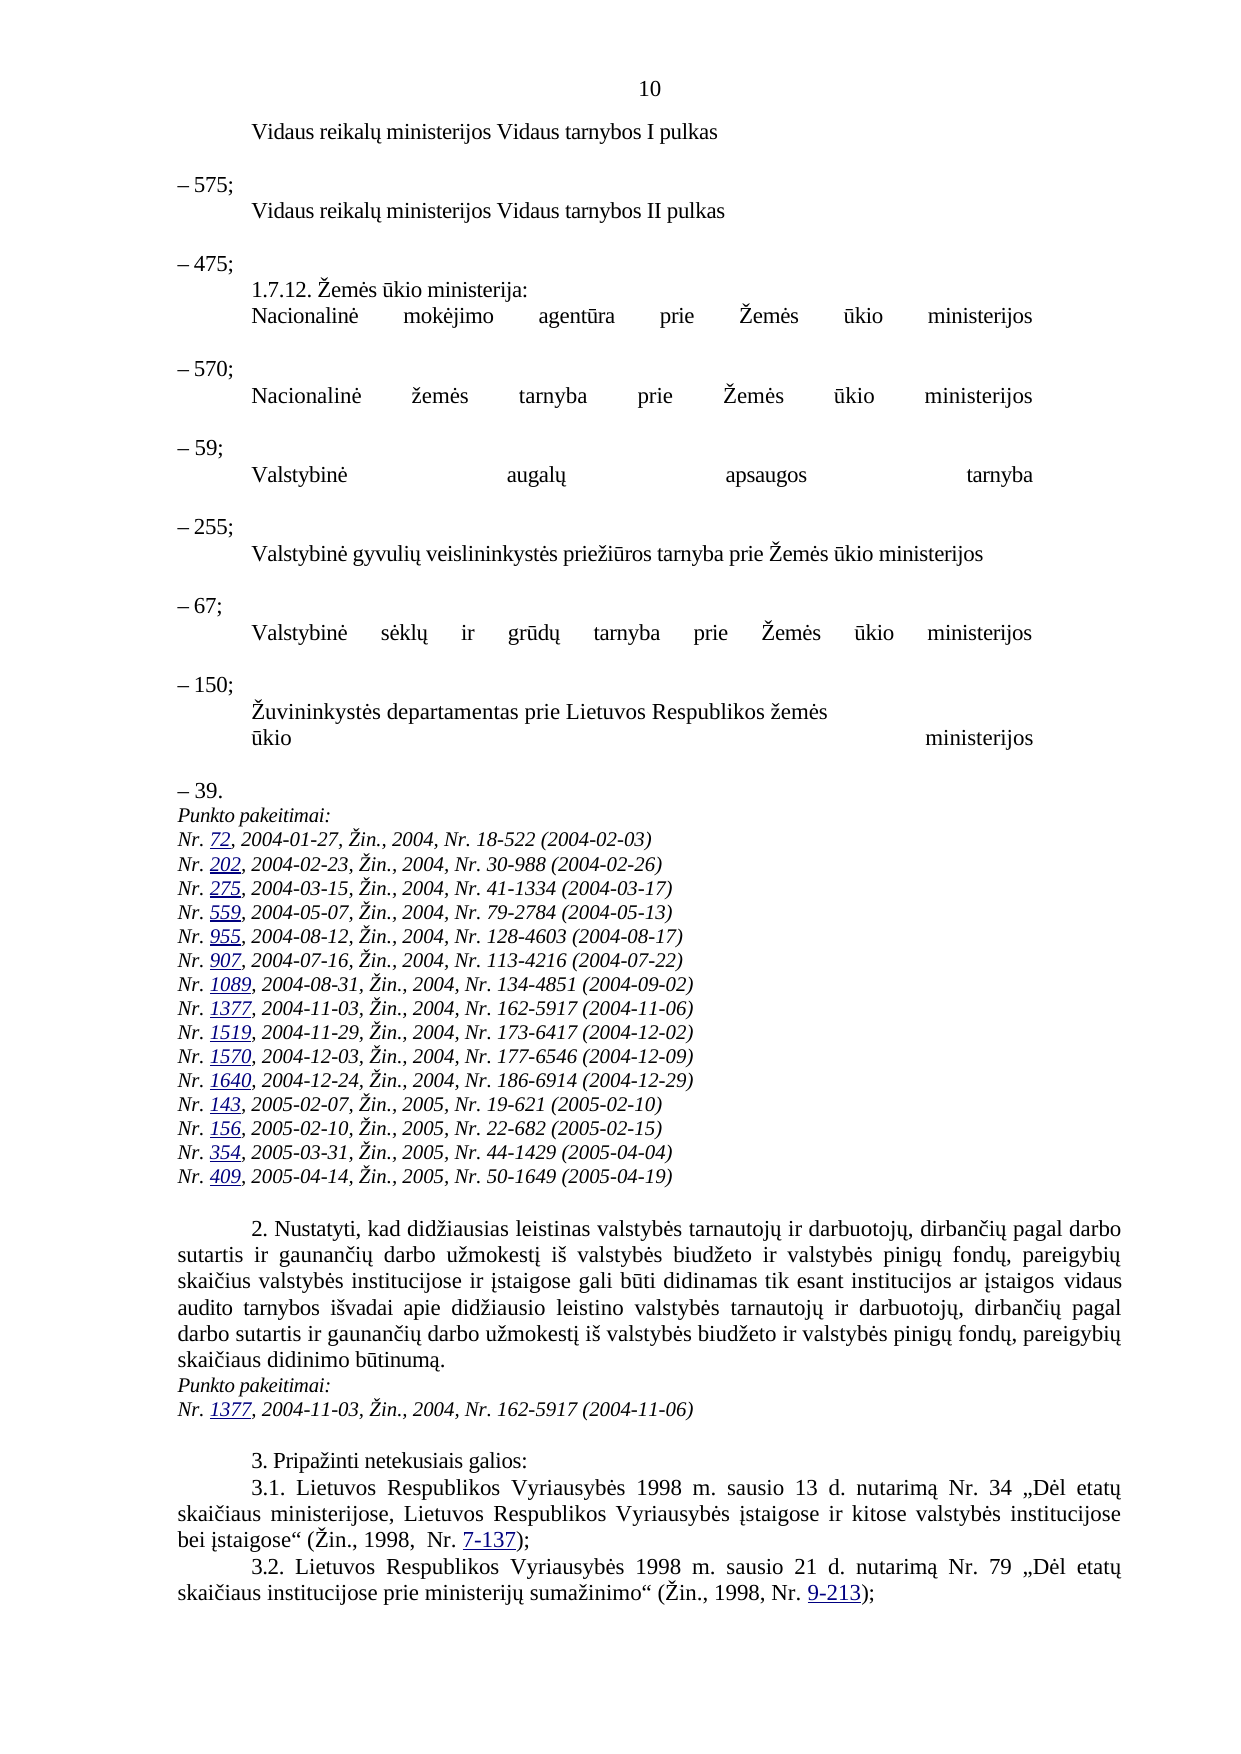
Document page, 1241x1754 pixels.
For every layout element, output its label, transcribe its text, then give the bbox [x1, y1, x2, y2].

text 2. Nustatyti, kad didžiausias leistinas valstybės tarnautojų ir darbuotojų, dirbančių pagal darbo sutartis ir gaunančių darbo užmokestį iš valstybės biudžeto ir valstybės pinigų fondų, pareigybių skaičius valstybės institucijose ir įstaigose gali būti didinamas tik esant institucijos ar įstaigos vidaus audito tarnybos išvadai apie didžiausio leistino valstybės tarnautojų ir darbuotojų, dirbančių pagal darbo sutartis ir gaunančių darbo užmokestį iš valstybės biudžeto ir valstybės pinigų fondų, pareigybių skaičiaus didinimo būtinumą. [177, 1215, 1122, 1373]
text ūkio ministerijos – 39. [177, 724, 1033, 803]
text Nr. 354, 2005-03-31, Žin., 2005, Nr. 44-1429 (2005-04-04) [177, 1140, 1122, 1164]
text Nr. 907, 2004-07-16, Žin., 2004, Nr. 113-4216 (2004-07-22) [177, 948, 1122, 972]
text Nr. 1640, 2004-12-24, Žin., 2004, Nr. 186-6914 (2004-12-29) [177, 1068, 1122, 1092]
text Nr. 275, 2004-03-15, Žin., 2004, Nr. 41-1334 (2004-03-17) [177, 876, 1122, 899]
text Nr. 1570, 2004-12-03, Žin., 2004, Nr. 177-6546 (2004-12-09) [177, 1044, 1122, 1068]
text Nacionalinė mokėjimo agentūra prie Žemės ūkio ministerijos – 570; [177, 303, 1033, 382]
text Nr. 202, 2004-02-23, Žin., 2004, Nr. 30-988 (2004-02-26) [177, 851, 1122, 876]
text Nr. 955, 2004-08-12, Žin., 2004, Nr. 128-4603 (2004-08-17) [177, 924, 1122, 948]
text Nr. 1377, 2004-11-03, Žin., 2004, Nr. 162-5917 (2004-11-06) [177, 1397, 1122, 1421]
text 3. Pripažinti netekusiais galios: [177, 1447, 1122, 1474]
text Nr. 409, 2005-04-14, Žin., 2005, Nr. 50-1649 (2005-04-19) [177, 1164, 1122, 1188]
text 3.2. Lietuvos Respublikos Vyriausybės 1998 m. sausio 21 d. nutarimą Nr. 79 „Dėl etatų skaičiaus institucijose prie ministerijų sumažinimo“ (Žin., 1998, Nr. 9-213); [177, 1553, 1122, 1605]
text Nr. 559, 2004-05-07, Žin., 2004, Nr. 79-2784 (2004-05-13) [177, 899, 1122, 924]
text Nacionalinė žemės tarnyba prie Žemės ūkio ministerijos – 59; [177, 382, 1033, 461]
text Žuvininkystės departamentas prie Lietuvos Respublikos žemės [177, 698, 1033, 724]
text Nr. 1519, 2004-11-29, Žin., 2004, Nr. 173-6417 (2004-12-02) [177, 1020, 1122, 1044]
text Punkto pakeitimai: [177, 803, 1122, 827]
text 1.7.12. Žemės ūkio ministerija: [177, 276, 1122, 303]
text Punkto pakeitimai: [177, 1373, 1122, 1397]
text Vidaus reikalų ministerijos Vidaus tarnybos I pulkas – 575; [177, 118, 1033, 197]
text 3.1. Lietuvos Respublikos Vyriausybės 1998 m. sausio 13 d. nutarimą Nr. 34 „Dėl etatų skaičiaus ministerijose, Lietuvos Respublikos Vyriausybės įstaigose ir kitose valstybės institucijose bei įstaigose“ (Žin., 1998, Nr. 7-137); [177, 1474, 1122, 1553]
text Nr. 1089, 2004-08-31, Žin., 2004, Nr. 134-4851 (2004-09-02) [177, 972, 1122, 996]
text Valstybinė sėklų ir grūdų tarnyba prie Žemės ūkio ministerijos – 150; [177, 619, 1033, 698]
text Nr. 72, 2004-01-27, Žin., 2004, Nr. 18-522 (2004-02-03) [177, 827, 1122, 851]
text Nr. 156, 2005-02-10, Žin., 2005, Nr. 22-682 (2005-02-15) [177, 1116, 1122, 1140]
text Valstybinė gyvulių veislininkystės priežiūros tarnyba prie Žemės ūkio ministerijos – 67; [177, 540, 1033, 619]
text Nr. 143, 2005-02-07, Žin., 2005, Nr. 19-621 (2005-02-10) [177, 1092, 1122, 1116]
text Nr. 1377, 2004-11-03, Žin., 2004, Nr. 162-5917 (2004-11-06) [177, 996, 1122, 1020]
text Vidaus reikalų ministerijos Vidaus tarnybos II pulkas – 475; [177, 197, 1033, 276]
text Valstybinė augalų apsaugos tarnyba – 255; [177, 461, 1033, 540]
